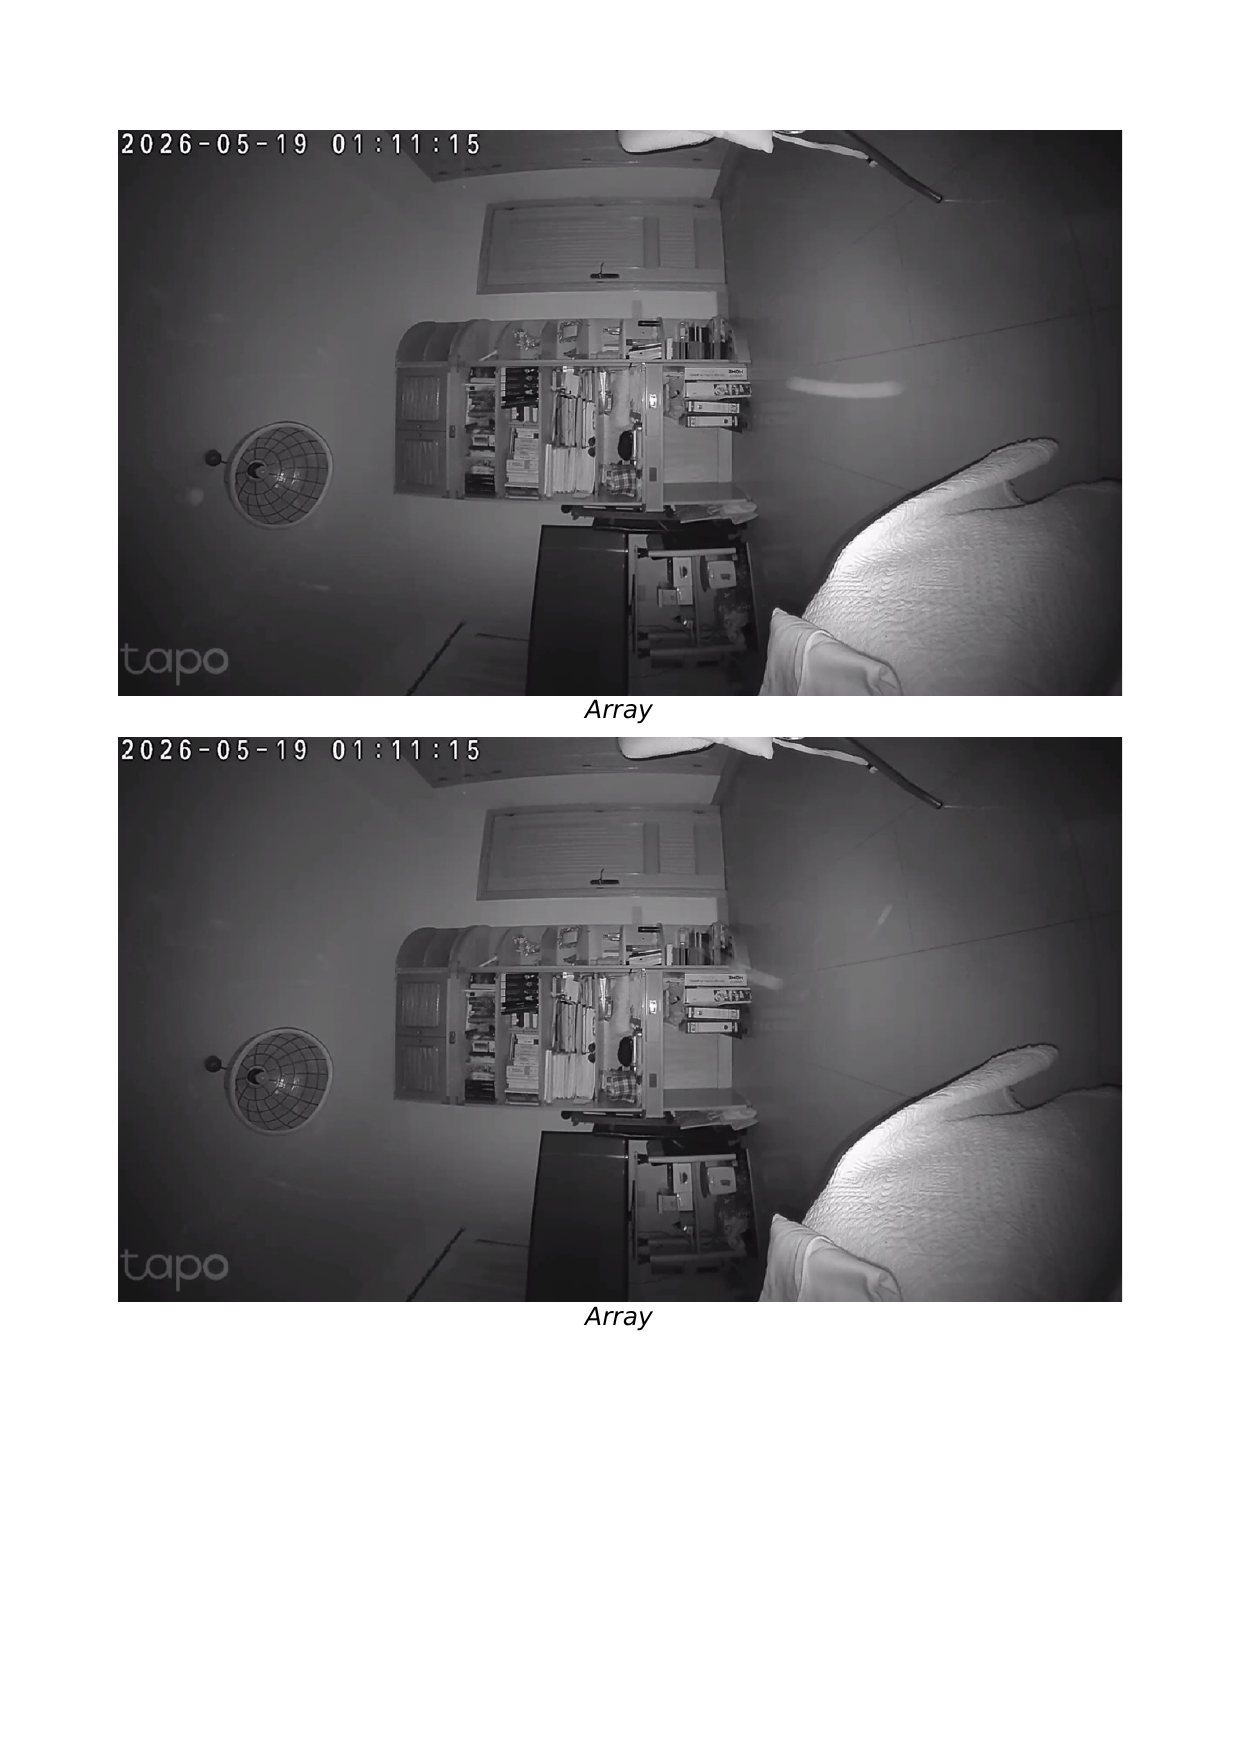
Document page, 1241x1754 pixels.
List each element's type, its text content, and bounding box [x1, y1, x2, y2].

picture [118, 130, 1123, 696]
text Array [118, 1302, 1122, 1331]
picture [118, 737, 1123, 1302]
text Array [118, 696, 1122, 724]
